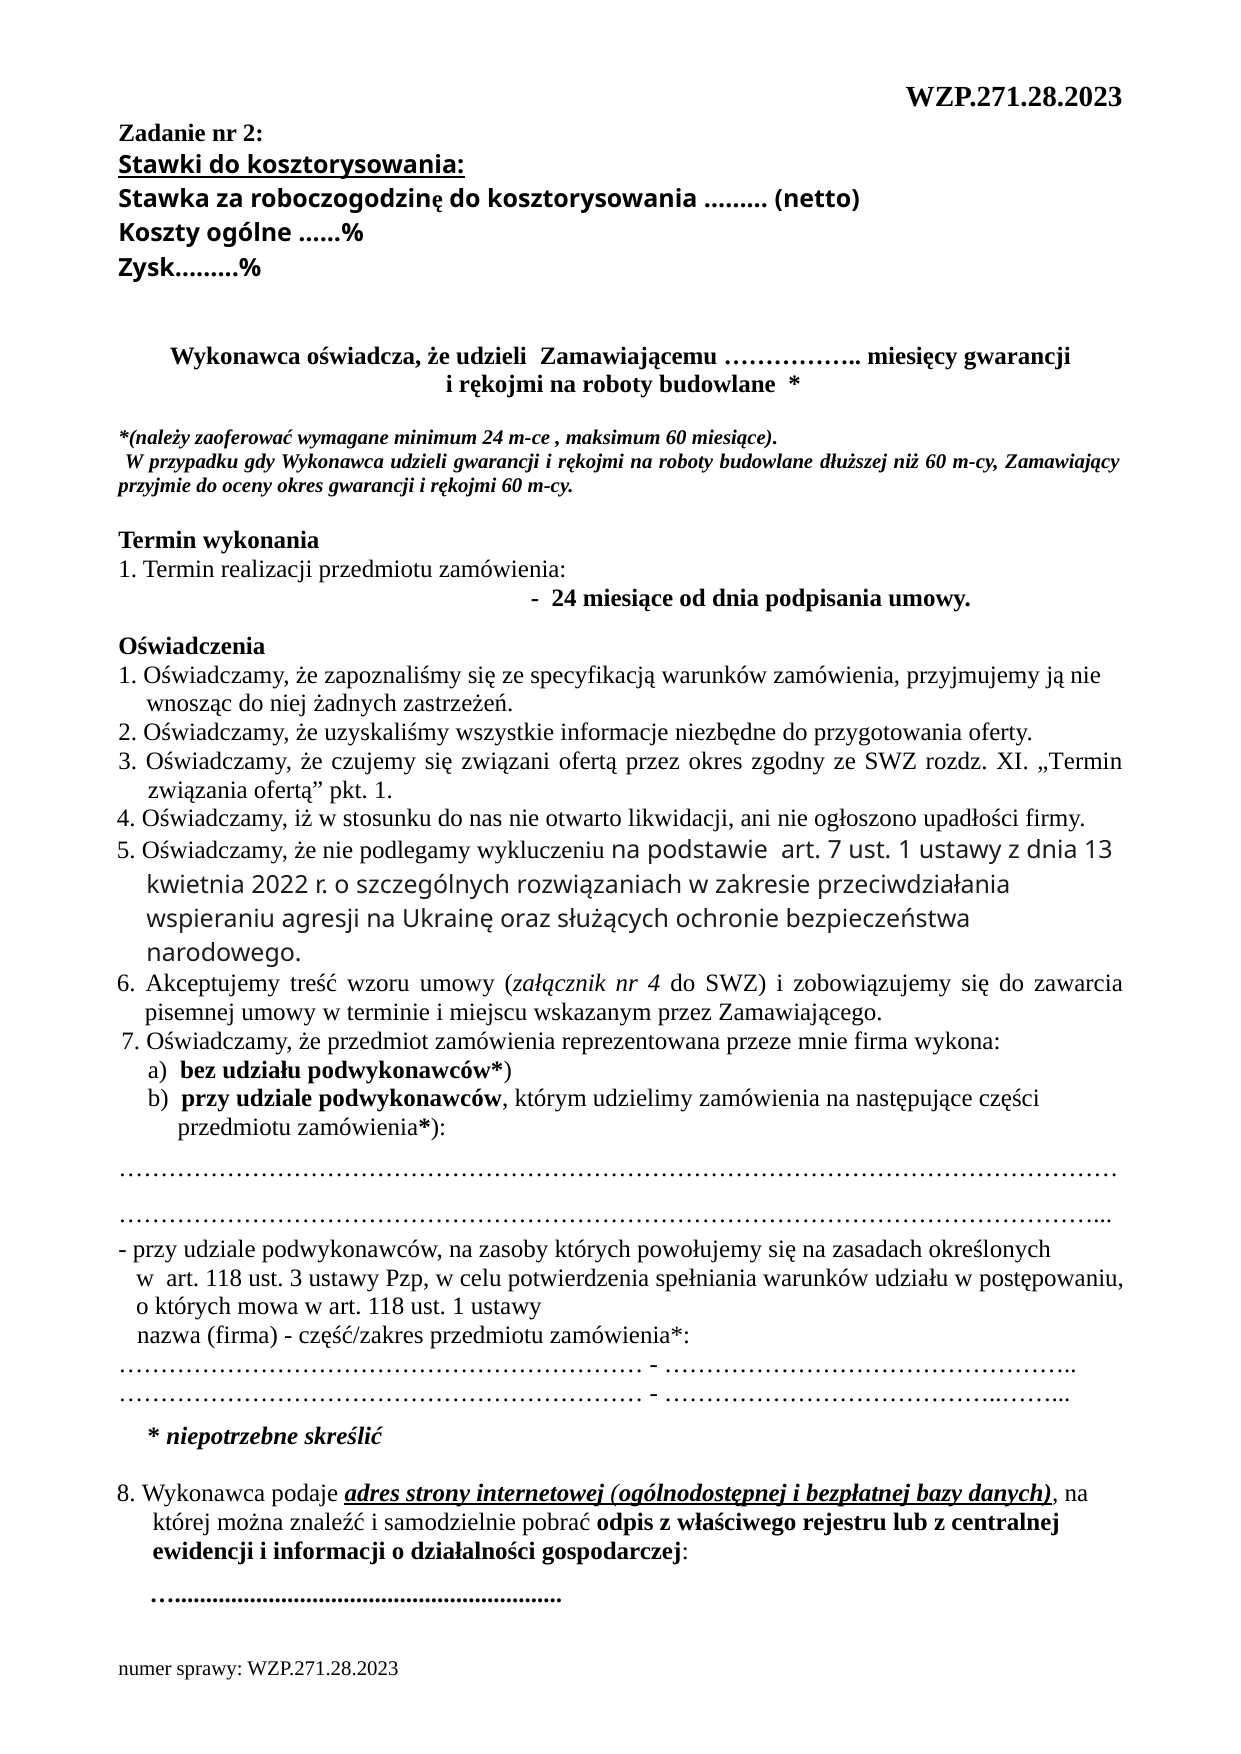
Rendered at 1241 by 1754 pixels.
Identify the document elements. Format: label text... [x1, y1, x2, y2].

subtitle Termin wykonania [118, 526, 1122, 554]
text Stawki do kosztorysowania: [118, 147, 1122, 181]
text 5. Oświadczamy, że nie podlegamy wykluczeniu na podstawie art. 7 ust. 1 ustawy z dnia 13 kwietnia 2022 r. o szczególnych rozwiązaniach w zakresie przeciwdziałania wspieraniu agresji na Ukrainę oraz służących ochronie bezpieczeństwa narodowego. [117, 832, 1122, 968]
text 1. Termin realizacji przedmiotu zamówienia: [118, 554, 1122, 583]
text ….............................................................. [149, 1579, 1122, 1608]
text 2. Oświadczamy, że uzyskaliśmy wszystkie informacje niezbędne do przygotowania oferty. [118, 717, 1181, 746]
text Zysk……...% [118, 249, 1122, 283]
text 1. Oświadczamy, że zapoznaliśmy się ze specyfikacją warunków zamówienia, przyjmujemy ją nie wnosząc do niej żadnych zastrzeżeń. [118, 660, 1156, 717]
text Stawka za roboczogodzinę do kosztorysowania ……... (netto) [118, 181, 1122, 215]
text Koszty ogólne …...% [118, 215, 1122, 249]
text *(należy zaoferować wymagane minimum 24 m-ce , maksimum 60 miesiące). [118, 424, 1122, 449]
text 7. Oświadczamy, że przedmiot zamówienia reprezentowana przeze mnie firma wykona: [121, 1026, 1191, 1055]
text w art. 118 ust. 3 ustawy Pzp, w celu potwierdzenia spełniania warunków udziału w postępowaniu, o których mowa w art. 118 ust. 1 ustawy [136, 1263, 1137, 1320]
text * niepotrzebne skreślić [147, 1421, 1122, 1449]
text W przypadku gdy Wykonawca udzieli gwarancji i rękojmi na roboty budowlane dłuższej niż 60 m-cy, Zamawiający przyjmie do oceny okres gwarancji i rękojmi 60 m-cy. [118, 449, 1122, 497]
text b) przy udziale podwykonawców, którym udzielimy zamówienia na następujące części przedmiotu zamówienia*): [148, 1083, 1159, 1141]
text ………………………………………………………………………………………………………… [118, 1153, 1217, 1181]
text 3. Oświadczamy, że czujemy się związani ofertą przez okres zgodny ze SWZ rozdz. XI. „Termin związania ofertą” pkt. 1. [118, 746, 1122, 803]
text - 24 miesiące od dnia podpisania umowy. [118, 583, 1169, 612]
text nazwa (firma) - część/zakres przedmiotu zamówienia*: [118, 1320, 1122, 1349]
text Wykonawca oświadcza, że udzieli Zamawiającemu …………….. miesięcy gwarancji [118, 341, 1122, 369]
text ……………………………………………………… - ………………………………………….. [118, 1349, 1122, 1378]
text 8. Wykonawca podaje adres strony internetowej (ogólnodostępnej i bezpłatnej bazy danych), na której można znaleźć i samodzielnie pobrać odpis z właściwego rejestru lub z centralnej ewidencji i informacji o działalności gospodarczej: [117, 1478, 1122, 1564]
text Zadanie nr 2: [118, 118, 1122, 147]
text Oświadczenia [118, 631, 1122, 660]
text a) bez udziału podwykonawców*) [148, 1055, 1122, 1083]
text 6. Akceptujemy treść wzoru umowy (załącznik nr 4 do SWZ) i zobowiązujemy się do zawarcia pisemnej umowy w terminie i miejscu wskazanym przez Zamawiającego. [117, 968, 1123, 1026]
text - przy udziale podwykonawców, na zasoby których powołujemy się na zasadach określonych [118, 1234, 1122, 1263]
text 4. Oświadczamy, iż w stosunku do nas nie otwarto likwidacji, ani nie ogłoszono upadłości firmy. [117, 803, 1122, 832]
text i rękojmi na roboty budowlane * [118, 369, 1122, 398]
text ………………………………………………………………………………………………………... [118, 1199, 1170, 1228]
text ……………………………………………………… - …………………………………..……... [118, 1378, 1122, 1406]
